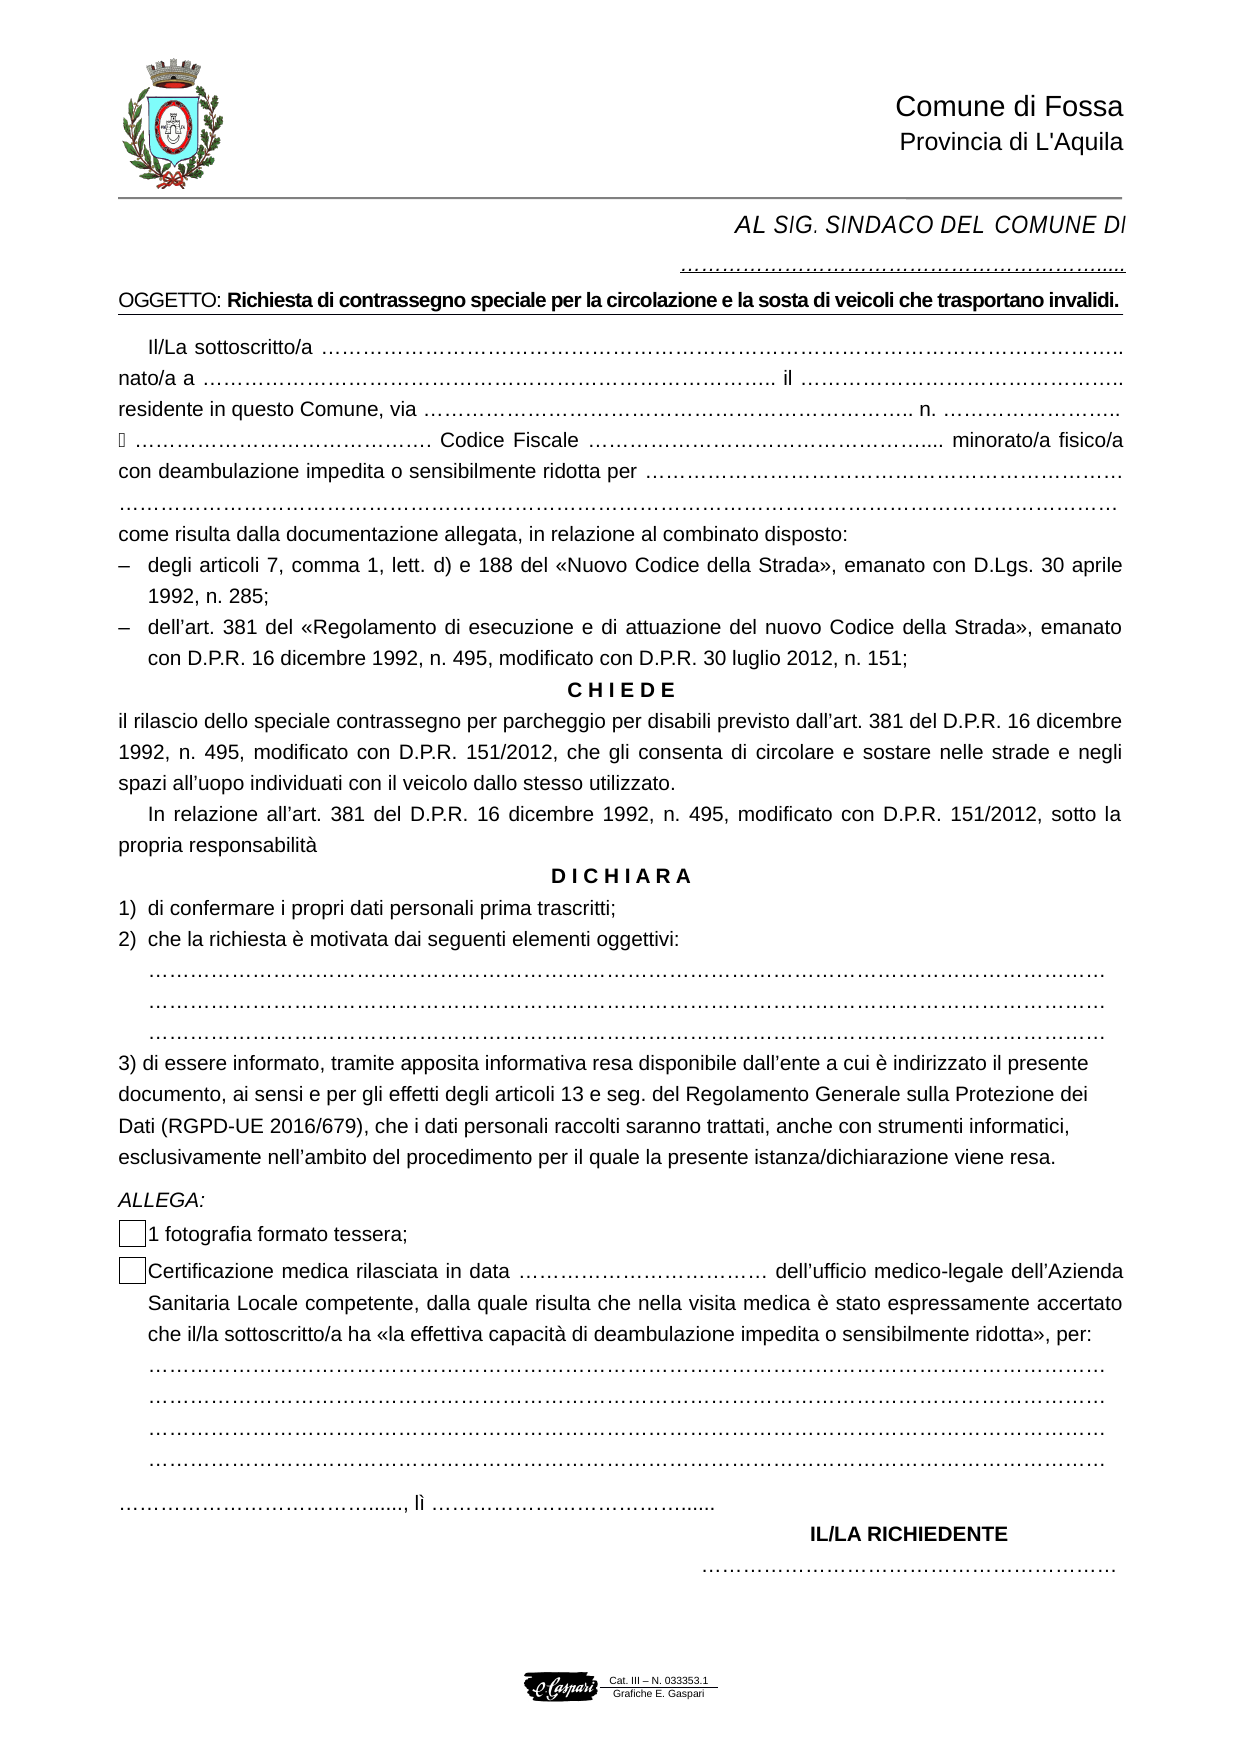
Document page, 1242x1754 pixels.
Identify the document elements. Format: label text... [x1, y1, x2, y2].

text 2) che la richiesta è motivata dai seguenti elementi oggettivi: [118, 927, 1123, 951]
text IL/LA RICHIEDENTE [694, 1521, 1123, 1545]
text ………………………………......, lì ………………………………...... [118, 1490, 1123, 1514]
text ………………………………………………………………………………………………………………………… [148, 958, 1123, 982]
text Certificazione medica rilasciata in data ……………………………… dell’ufficio medico-legale dell’Azienda Sanitaria Locale competente, dalla quale risulta che nella visita medica è stato espressamente accertato che il/la sottoscritto/a ha «la effettiva capacità di deambulazione impedita o sensibilmente ridotta», per: [118, 1256, 1123, 1346]
text 1) di confermare i propri dati personali prima trascritti; [118, 895, 1123, 919]
text AL SIG. SINDACO DEL COMUNE DI [561, 210, 1126, 239]
text – dell’art. 381 del «Regolamento di esecuzione e di attuazione del nuovo Codice della Strada», emanato con D.P.R. 16 dicembre 1992, n. 495, modificato con D.P.R. 30 luglio 2012, n. 151; [118, 615, 1123, 670]
text ALLEGA: [118, 1188, 1123, 1212]
text Comune di Fossa [224, 89, 1123, 122]
text il rilascio dello speciale contrassegno per parcheggio per disabili previsto dall’art. 381 del D.P.R. 16 dicembre 1992, n. 495, modificato con D.P.R. 151/2012, che gli consenta di circolare e sostare nelle strade e negli spazi all’uopo individuati con il veicolo dallo stesso utilizzato. [118, 708, 1123, 795]
text ………………………………………………………………………………………………………………………… [148, 1020, 1123, 1044]
text Il/La sottoscritto/a …………………………………………………………………………………………………….. nato/a a ……………………………………………………………………….. il ……………………………………….. residente in questo Comune, via …………………………………………………………….. n. …………………….. [118, 335, 1123, 421]
text OGGETTO: Richiesta di contrassegno speciale per la circolazione e la sosta di veicoli che trasportano invalidi. [118, 288, 1123, 314]
text ……………………………………………………..... [602, 251, 1126, 275]
text D I C H I A R A [118, 864, 1123, 888]
text In relazione all’art. 381 del D.P.R. 16 dicembre 1992, n. 495, modificato con D.P.R. 151/2012, sotto la propria responsabilità [118, 802, 1123, 857]
text ………………………………………………………………………………………………………………………… [148, 989, 1123, 1013]
text 3) di essere informato, tramite apposita informativa resa disponibile dall’ente a cui è indirizzato il presente documento, ai sensi e per gli effetti degli articoli 13 e seg. del Regolamento Generale sulla Protezione dei Dati (RGPD-UE 2016/679), che i dati personali raccolti saranno trattati, anche con strumenti informatici, esclusivamente nell’ambito del procedimento per il quale la presente istanza/dichiarazione viene resa. [118, 1051, 1123, 1168]
text – degli articoli 7, comma 1, lett. d) e 188 del «Nuovo Codice della Strada», emanato con D.Lgs. 30 aprile 1992, n. 285; [118, 553, 1123, 608]
text …………………………………………………… [694, 1553, 1123, 1577]
text  ……………………………………. Codice Fiscale ………………………………………….... minorato/a fisico/a con deambulazione impedita o sensibilmente ridotta per …………………………………………………………… ……………………………………………………………………………………………………………………………… [118, 428, 1123, 514]
text Provincia di L'Aquila [224, 127, 1123, 156]
text 1 fotografia formato tessera; [118, 1219, 1123, 1247]
picture [122, 58, 224, 189]
picture [523, 1671, 598, 1702]
text ………………………………………………………………………………………………………………………… ………………………………………………………………………………………………………………………… ………………………………………………………………………………………………………………………… ………………………………………………………………………………………………………………………… [148, 1353, 1123, 1471]
text C H I E D E [118, 677, 1123, 701]
text come risulta dalla documentazione allegata, in relazione al combinato disposto: [118, 522, 1123, 546]
